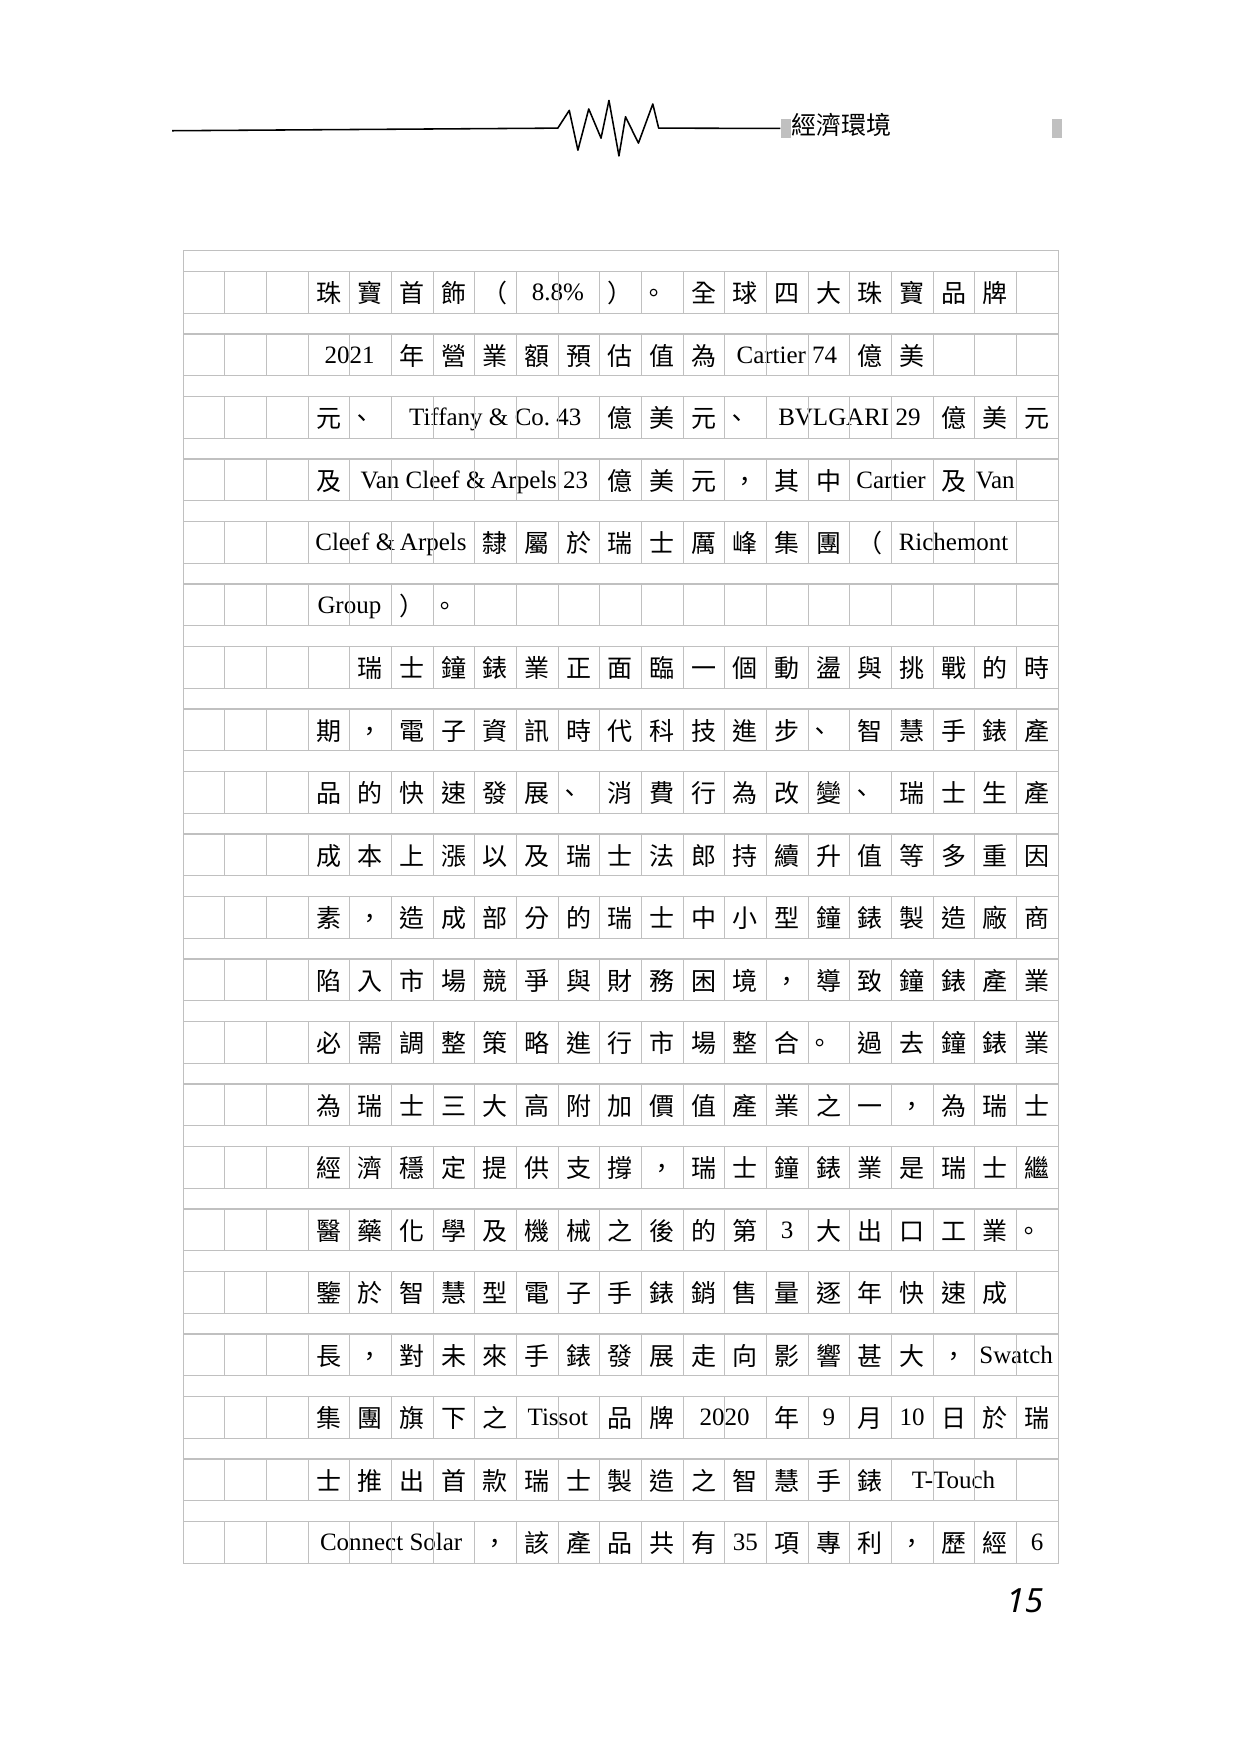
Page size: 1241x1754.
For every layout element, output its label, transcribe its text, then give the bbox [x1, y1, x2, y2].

text 瑞士鐘錶業正面臨一個動盪與挑戰的時期，電子資訊時代科技進步、智慧手錶產品的快速發展、消費行為改變、瑞士生產成本上漲以及瑞士法郎持續升值等多重因素，造成部分的瑞士中小型鐘錶製造廠商陷入市場競爭與財務困境，導致鐘錶產業必需調整策略進行市場整合。過去鐘錶業為瑞士三大高附加價值產業之一，為瑞士經濟穩定提供支撐，瑞士鐘錶業是瑞士繼醫藥化學及機械之後的第3大出口工業。鑒於智慧型電子手錶銷售量逐年快速成長，對未來手錶發展走向影響甚大，Swatch集團旗下之Tissot品牌2020年9月10日於瑞士推出首款瑞士製造之智慧手錶T-Touch Connect Solar，該產品共有35項專利，歷經6年多之研發共投入3,500萬瑞士法郎，該產品2021年將在美國及中國大陸上市，Swatch集團預估該產品銷售有潛力占集團營業額之10%。瑞士鐘錶產業面對競爭壓力正力尋出路。 [281, 1189, 1058, 1208]
text 瑞士鐘錶業正面臨一個動盪與挑戰的時期，電子資訊時代科技進步、智慧手錶產品的快速發展、消費行為改變、瑞士生產成本上漲以及瑞士法郎持續升值等多重因素，造成部分的瑞士中小型鐘錶製造廠商陷入市場競爭與財務困境，導致鐘錶產業必需調整策略進行市場整合。過去鐘錶業為瑞士三大高附加價值產業之一，為瑞士經濟穩定提供支撐，瑞士鐘錶業是瑞士繼醫藥化學及機械之後的第3大出口工業。鑒於智慧型電子手錶銷售量逐年快速成長，對未來手錶發展走向影響甚大，Swatch集團旗下之Tissot品牌2020年9月10日於瑞士推出首款瑞士製造之智慧手錶T-Touch Connect Solar，該產品共有35項專利，歷經6年多之研發共投入3,500萬瑞士法郎，該產品2021年將在美國及中國大陸上市，Swatch集團預估該產品銷售有潛力占集團營業額之10%。瑞士鐘錶產業面對競爭壓力正力尋出路。 [281, 1314, 1058, 1333]
text 依據瑞士Handelszeitung商業報，2020年依據營業額排列，瑞士十大鐘錶品牌依序為Rolex（44.2億瑞郎）、Omega（17.6億瑞郎）、Cartier（16.3億瑞郎）、Patek Philippe（11.6億瑞郎）、Longines（11.5億瑞郎）、Audemars Piguet（11.3億瑞郎）、Richard Mille（7.9億瑞郎）、Tissot（6.2億瑞郎）、Tag Heuer（5.9億瑞郎）及IWC（5.4億瑞郎）。據Europa Star 鐘錶雜誌，2020年全球奢侈品銷售金額排名依次為美容產品（23.5%）、皮件（23.1%）、服飾（22.1%）、手錶（13.2%）、鞋（9.3%）及珠寶首飾（8.8%）。全球四大珠寶品牌2021年營業額預估值為Cartier 74億美元、Tiffany & Co. 43億美元、BVLGARI 29億美元及Van Cleef & Arpels 23億美元，其中Cartier及Van Cleef & Arpels隸屬於瑞士厲峰集團（Richemont Group）。 [281, 314, 1058, 333]
text 瑞士鐘錶業正面臨一個動盪與挑戰的時期，電子資訊時代科技進步、智慧手錶產品的快速發展、消費行為改變、瑞士生產成本上漲以及瑞士法郎持續升值等多重因素，造成部分的瑞士中小型鐘錶製造廠商陷入市場競爭與財務困境，導致鐘錶產業必需調整策略進行市場整合。過去鐘錶業為瑞士三大高附加價值產業之一，為瑞士經濟穩定提供支撐，瑞士鐘錶業是瑞士繼醫藥化學及機械之後的第3大出口工業。鑒於智慧型電子手錶銷售量逐年快速成長，對未來手錶發展走向影響甚大，Swatch集團旗下之Tissot品牌2020年9月10日於瑞士推出首款瑞士製造之智慧手錶T-Touch Connect Solar，該產品共有35項專利，歷經6年多之研發共投入3,500萬瑞士法郎，該產品2021年將在美國及中國大陸上市，Swatch集團預估該產品銷售有潛力占集團營業額之10%。瑞士鐘錶產業面對競爭壓力正力尋出路。 [281, 1501, 1058, 1521]
text 瑞士鐘錶業正面臨一個動盪與挑戰的時期，電子資訊時代科技進步、智慧手錶產品的快速發展、消費行為改變、瑞士生產成本上漲以及瑞士法郎持續升值等多重因素，造成部分的瑞士中小型鐘錶製造廠商陷入市場競爭與財務困境，導致鐘錶產業必需調整策略進行市場整合。過去鐘錶業為瑞士三大高附加價值產業之一，為瑞士經濟穩定提供支撐，瑞士鐘錶業是瑞士繼醫藥化學及機械之後的第3大出口工業。鑒於智慧型電子手錶銷售量逐年快速成長，對未來手錶發展走向影響甚大，Swatch集團旗下之Tissot品牌2020年9月10日於瑞士推出首款瑞士製造之智慧手錶T-Touch Connect Solar，該產品共有35項專利，歷經6年多之研發共投入3,500萬瑞士法郎，該產品2021年將在美國及中國大陸上市，Swatch集團預估該產品銷售有潛力占集團營業額之10%。瑞士鐘錶產業面對競爭壓力正力尋出路。 [281, 1251, 1058, 1271]
text 瑞士鐘錶業正面臨一個動盪與挑戰的時期，電子資訊時代科技進步、智慧手錶產品的快速發展、消費行為改變、瑞士生產成本上漲以及瑞士法郎持續升值等多重因素，造成部分的瑞士中小型鐘錶製造廠商陷入市場競爭與財務困境，導致鐘錶產業必需調整策略進行市場整合。過去鐘錶業為瑞士三大高附加價值產業之一，為瑞士經濟穩定提供支撐，瑞士鐘錶業是瑞士繼醫藥化學及機械之後的第3大出口工業。鑒於智慧型電子手錶銷售量逐年快速成長，對未來手錶發展走向影響甚大，Swatch集團旗下之Tissot品牌2020年9月10日於瑞士推出首款瑞士製造之智慧手錶T-Touch Connect Solar，該產品共有35項專利，歷經6年多之研發共投入3,500萬瑞士法郎，該產品2021年將在美國及中國大陸上市，Swatch集團預估該產品銷售有潛力占集團營業額之10%。瑞士鐘錶產業面對競爭壓力正力尋出路。 [281, 1439, 1058, 1458]
text 瑞士鐘錶業正面臨一個動盪與挑戰的時期，電子資訊時代科技進步、智慧手錶產品的快速發展、消費行為改變、瑞士生產成本上漲以及瑞士法郎持續升值等多重因素，造成部分的瑞士中小型鐘錶製造廠商陷入市場競爭與財務困境，導致鐘錶產業必需調整策略進行市場整合。過去鐘錶業為瑞士三大高附加價值產業之一，為瑞士經濟穩定提供支撐，瑞士鐘錶業是瑞士繼醫藥化學及機械之後的第3大出口工業。鑒於智慧型電子手錶銷售量逐年快速成長，對未來手錶發展走向影響甚大，Swatch集團旗下之Tissot品牌2020年9月10日於瑞士推出首款瑞士製造之智慧手錶T-Touch Connect Solar，該產品共有35項專利，歷經6年多之研發共投入3,500萬瑞士法郎，該產品2021年將在美國及中國大陸上市，Swatch集團預估該產品銷售有潛力占集團營業額之10%。瑞士鐘錶產業面對競爭壓力正力尋出路。 [281, 1376, 1058, 1396]
text 依據瑞士Handelszeitung商業報，2020年依據營業額排列，瑞士十大鐘錶品牌依序為Rolex（44.2億瑞郎）、Omega（17.6億瑞郎）、Cartier（16.3億瑞郎）、Patek Philippe（11.6億瑞郎）、Longines（11.5億瑞郎）、Audemars Piguet（11.3億瑞郎）、Richard Mille（7.9億瑞郎）、Tissot（6.2億瑞郎）、Tag Heuer（5.9億瑞郎）及IWC（5.4億瑞郎）。據Europa Star 鐘錶雜誌，2020年全球奢侈品銷售金額排名依次為美容產品（23.5%）、皮件（23.1%）、服飾（22.1%）、手錶（13.2%）、鞋（9.3%）及珠寶首飾（8.8%）。全球四大珠寶品牌2021年營業額預估值為Cartier 74億美元、Tiffany & Co. 43億美元、BVLGARI 29億美元及Van Cleef & Arpels 23億美元，其中Cartier及Van Cleef & Arpels隸屬於瑞士厲峰集團（Richemont Group）。 [281, 564, 1058, 583]
text 依據瑞士Handelszeitung商業報，2020年依據營業額排列，瑞士十大鐘錶品牌依序為Rolex（44.2億瑞郎）、Omega（17.6億瑞郎）、Cartier（16.3億瑞郎）、Patek Philippe（11.6億瑞郎）、Longines（11.5億瑞郎）、Audemars Piguet（11.3億瑞郎）、Richard Mille（7.9億瑞郎）、Tissot（6.2億瑞郎）、Tag Heuer（5.9億瑞郎）及IWC（5.4億瑞郎）。據Europa Star 鐘錶雜誌，2020年全球奢侈品銷售金額排名依次為美容產品（23.5%）、皮件（23.1%）、服飾（22.1%）、手錶（13.2%）、鞋（9.3%）及珠寶首飾（8.8%）。全球四大珠寶品牌2021年營業額預估值為Cartier 74億美元、Tiffany & Co. 43億美元、BVLGARI 29億美元及Van Cleef & Arpels 23億美元，其中Cartier及Van Cleef & Arpels隸屬於瑞士厲峰集團（Richemont Group）。 [281, 439, 1058, 458]
text 依據瑞士Handelszeitung商業報，2020年依據營業額排列，瑞士十大鐘錶品牌依序為Rolex（44.2億瑞郎）、Omega（17.6億瑞郎）、Cartier（16.3億瑞郎）、Patek Philippe（11.6億瑞郎）、Longines（11.5億瑞郎）、Audemars Piguet（11.3億瑞郎）、Richard Mille（7.9億瑞郎）、Tissot（6.2億瑞郎）、Tag Heuer（5.9億瑞郎）及IWC（5.4億瑞郎）。據Europa Star 鐘錶雜誌，2020年全球奢侈品銷售金額排名依次為美容產品（23.5%）、皮件（23.1%）、服飾（22.1%）、手錶（13.2%）、鞋（9.3%）及珠寶首飾（8.8%）。全球四大珠寶品牌2021年營業額預估值為Cartier 74億美元、Tiffany & Co. 43億美元、BVLGARI 29億美元及Van Cleef & Arpels 23億美元，其中Cartier及Van Cleef & Arpels隸屬於瑞士厲峰集團（Richemont Group）。 [281, 376, 1058, 396]
text 瑞士鐘錶業正面臨一個動盪與挑戰的時期，電子資訊時代科技進步、智慧手錶產品的快速發展、消費行為改變、瑞士生產成本上漲以及瑞士法郎持續升值等多重因素，造成部分的瑞士中小型鐘錶製造廠商陷入市場競爭與財務困境，導致鐘錶產業必需調整策略進行市場整合。過去鐘錶業為瑞士三大高附加價值產業之一，為瑞士經濟穩定提供支撐，瑞士鐘錶業是瑞士繼醫藥化學及機械之後的第3大出口工業。鑒於智慧型電子手錶銷售量逐年快速成長，對未來手錶發展走向影響甚大，Swatch集團旗下之Tissot品牌2020年9月10日於瑞士推出首款瑞士製造之智慧手錶T-Touch Connect Solar，該產品共有35項專利，歷經6年多之研發共投入3,500萬瑞士法郎，該產品2021年將在美國及中國大陸上市，Swatch集團預估該產品銷售有潛力占集團營業額之10%。瑞士鐘錶產業面對競爭壓力正力尋出路。 [281, 689, 1058, 708]
text 依據瑞士Handelszeitung商業報，2020年依據營業額排列，瑞士十大鐘錶品牌依序為Rolex（44.2億瑞郎）、Omega（17.6億瑞郎）、Cartier（16.3億瑞郎）、Patek Philippe（11.6億瑞郎）、Longines（11.5億瑞郎）、Audemars Piguet（11.3億瑞郎）、Richard Mille（7.9億瑞郎）、Tissot（6.2億瑞郎）、Tag Heuer（5.9億瑞郎）及IWC（5.4億瑞郎）。據Europa Star 鐘錶雜誌，2020年全球奢侈品銷售金額排名依次為美容產品（23.5%）、皮件（23.1%）、服飾（22.1%）、手錶（13.2%）、鞋（9.3%）及珠寶首飾（8.8%）。全球四大珠寶品牌2021年營業額預估值為Cartier 74億美元、Tiffany & Co. 43億美元、BVLGARI 29億美元及Van Cleef & Arpels 23億美元，其中Cartier及Van Cleef & Arpels隸屬於瑞士厲峰集團（Richemont Group）。 [281, 251, 1058, 271]
text 瑞士鐘錶業正面臨一個動盪與挑戰的時期，電子資訊時代科技進步、智慧手錶產品的快速發展、消費行為改變、瑞士生產成本上漲以及瑞士法郎持續升值等多重因素，造成部分的瑞士中小型鐘錶製造廠商陷入市場競爭與財務困境，導致鐘錶產業必需調整策略進行市場整合。過去鐘錶業為瑞士三大高附加價值產業之一，為瑞士經濟穩定提供支撐，瑞士鐘錶業是瑞士繼醫藥化學及機械之後的第3大出口工業。鑒於智慧型電子手錶銷售量逐年快速成長，對未來手錶發展走向影響甚大，Swatch集團旗下之Tissot品牌2020年9月10日於瑞士推出首款瑞士製造之智慧手錶T-Touch Connect Solar，該產品共有35項專利，歷經6年多之研發共投入3,500萬瑞士法郎，該產品2021年將在美國及中國大陸上市，Swatch集團預估該產品銷售有潛力占集團營業額之10%。瑞士鐘錶產業面對競爭壓力正力尋出路。 [281, 876, 1058, 896]
text 瑞士鐘錶業正面臨一個動盪與挑戰的時期，電子資訊時代科技進步、智慧手錶產品的快速發展、消費行為改變、瑞士生產成本上漲以及瑞士法郎持續升值等多重因素，造成部分的瑞士中小型鐘錶製造廠商陷入市場競爭與財務困境，導致鐘錶產業必需調整策略進行市場整合。過去鐘錶業為瑞士三大高附加價值產業之一，為瑞士經濟穩定提供支撐，瑞士鐘錶業是瑞士繼醫藥化學及機械之後的第3大出口工業。鑒於智慧型電子手錶銷售量逐年快速成長，對未來手錶發展走向影響甚大，Swatch集團旗下之Tissot品牌2020年9月10日於瑞士推出首款瑞士製造之智慧手錶T-Touch Connect Solar，該產品共有35項專利，歷經6年多之研發共投入3,500萬瑞士法郎，該產品2021年將在美國及中國大陸上市，Swatch集團預估該產品銷售有潛力占集團營業額之10%。瑞士鐘錶產業面對競爭壓力正力尋出路。 [281, 814, 1058, 833]
text 瑞士鐘錶業正面臨一個動盪與挑戰的時期，電子資訊時代科技進步、智慧手錶產品的快速發展、消費行為改變、瑞士生產成本上漲以及瑞士法郎持續升值等多重因素，造成部分的瑞士中小型鐘錶製造廠商陷入市場競爭與財務困境，導致鐘錶產業必需調整策略進行市場整合。過去鐘錶業為瑞士三大高附加價值產業之一，為瑞士經濟穩定提供支撐，瑞士鐘錶業是瑞士繼醫藥化學及機械之後的第3大出口工業。鑒於智慧型電子手錶銷售量逐年快速成長，對未來手錶發展走向影響甚大，Swatch集團旗下之Tissot品牌2020年9月10日於瑞士推出首款瑞士製造之智慧手錶T-Touch Connect Solar，該產品共有35項專利，歷經6年多之研發共投入3,500萬瑞士法郎，該產品2021年將在美國及中國大陸上市，Swatch集團預估該產品銷售有潛力占集團營業額之10%。瑞士鐘錶產業面對競爭壓力正力尋出路。 [281, 1064, 1058, 1083]
text 瑞士鐘錶業正面臨一個動盪與挑戰的時期，電子資訊時代科技進步、智慧手錶產品的快速發展、消費行為改變、瑞士生產成本上漲以及瑞士法郎持續升值等多重因素，造成部分的瑞士中小型鐘錶製造廠商陷入市場競爭與財務困境，導致鐘錶產業必需調整策略進行市場整合。過去鐘錶業為瑞士三大高附加價值產業之一，為瑞士經濟穩定提供支撐，瑞士鐘錶業是瑞士繼醫藥化學及機械之後的第3大出口工業。鑒於智慧型電子手錶銷售量逐年快速成長，對未來手錶發展走向影響甚大，Swatch集團旗下之Tissot品牌2020年9月10日於瑞士推出首款瑞士製造之智慧手錶T-Touch Connect Solar，該產品共有35項專利，歷經6年多之研發共投入3,500萬瑞士法郎，該產品2021年將在美國及中國大陸上市，Swatch集團預估該產品銷售有潛力占集團營業額之10%。瑞士鐘錶產業面對競爭壓力正力尋出路。 [281, 1001, 1058, 1021]
text 依據瑞士Handelszeitung商業報，2020年依據營業額排列，瑞士十大鐘錶品牌依序為Rolex（44.2億瑞郎）、Omega（17.6億瑞郎）、Cartier（16.3億瑞郎）、Patek Philippe（11.6億瑞郎）、Longines（11.5億瑞郎）、Audemars Piguet（11.3億瑞郎）、Richard Mille（7.9億瑞郎）、Tissot（6.2億瑞郎）、Tag Heuer（5.9億瑞郎）及IWC（5.4億瑞郎）。據Europa Star 鐘錶雜誌，2020年全球奢侈品銷售金額排名依次為美容產品（23.5%）、皮件（23.1%）、服飾（22.1%）、手錶（13.2%）、鞋（9.3%）及珠寶首飾（8.8%）。全球四大珠寶品牌2021年營業額預估值為Cartier 74億美元、Tiffany & Co. 43億美元、BVLGARI 29億美元及Van Cleef & Arpels 23億美元，其中Cartier及Van Cleef & Arpels隸屬於瑞士厲峰集團（Richemont Group）。 [281, 501, 1058, 521]
text 瑞士鐘錶業正面臨一個動盪與挑戰的時期，電子資訊時代科技進步、智慧手錶產品的快速發展、消費行為改變、瑞士生產成本上漲以及瑞士法郎持續升值等多重因素，造成部分的瑞士中小型鐘錶製造廠商陷入市場競爭與財務困境，導致鐘錶產業必需調整策略進行市場整合。過去鐘錶業為瑞士三大高附加價值產業之一，為瑞士經濟穩定提供支撐，瑞士鐘錶業是瑞士繼醫藥化學及機械之後的第3大出口工業。鑒於智慧型電子手錶銷售量逐年快速成長，對未來手錶發展走向影響甚大，Swatch集團旗下之Tissot品牌2020年9月10日於瑞士推出首款瑞士製造之智慧手錶T-Touch Connect Solar，該產品共有35項專利，歷經6年多之研發共投入3,500萬瑞士法郎，該產品2021年將在美國及中國大陸上市，Swatch集團預估該產品銷售有潛力占集團營業額之10%。瑞士鐘錶產業面對競爭壓力正力尋出路。 [281, 751, 1058, 771]
text 瑞士鐘錶業正面臨一個動盪與挑戰的時期，電子資訊時代科技進步、智慧手錶產品的快速發展、消費行為改變、瑞士生產成本上漲以及瑞士法郎持續升值等多重因素，造成部分的瑞士中小型鐘錶製造廠商陷入市場競爭與財務困境，導致鐘錶產業必需調整策略進行市場整合。過去鐘錶業為瑞士三大高附加價值產業之一，為瑞士經濟穩定提供支撐，瑞士鐘錶業是瑞士繼醫藥化學及機械之後的第3大出口工業。鑒於智慧型電子手錶銷售量逐年快速成長，對未來手錶發展走向影響甚大，Swatch集團旗下之Tissot品牌2020年9月10日於瑞士推出首款瑞士製造之智慧手錶T-Touch Connect Solar，該產品共有35項專利，歷經6年多之研發共投入3,500萬瑞士法郎，該產品2021年將在美國及中國大陸上市，Swatch集團預估該產品銷售有潛力占集團營業額之10%。瑞士鐘錶產業面對競爭壓力正力尋出路。 [281, 1126, 1058, 1146]
text 瑞士鐘錶業正面臨一個動盪與挑戰的時期，電子資訊時代科技進步、智慧手錶產品的快速發展、消費行為改變、瑞士生產成本上漲以及瑞士法郎持續升值等多重因素，造成部分的瑞士中小型鐘錶製造廠商陷入市場競爭與財務困境，導致鐘錶產業必需調整策略進行市場整合。過去鐘錶業為瑞士三大高附加價值產業之一，為瑞士經濟穩定提供支撐，瑞士鐘錶業是瑞士繼醫藥化學及機械之後的第3大出口工業。鑒於智慧型電子手錶銷售量逐年快速成長，對未來手錶發展走向影響甚大，Swatch集團旗下之Tissot品牌2020年9月10日於瑞士推出首款瑞士製造之智慧手錶T-Touch Connect Solar，該產品共有35項專利，歷經6年多之研發共投入3,500萬瑞士法郎，該產品2021年將在美國及中國大陸上市，Swatch集團預估該產品銷售有潛力占集團營業額之10%。瑞士鐘錶產業面對競爭壓力正力尋出路。 [281, 626, 1058, 646]
text 瑞士鐘錶業正面臨一個動盪與挑戰的時期，電子資訊時代科技進步、智慧手錶產品的快速發展、消費行為改變、瑞士生產成本上漲以及瑞士法郎持續升值等多重因素，造成部分的瑞士中小型鐘錶製造廠商陷入市場競爭與財務困境，導致鐘錶產業必需調整策略進行市場整合。過去鐘錶業為瑞士三大高附加價值產業之一，為瑞士經濟穩定提供支撐，瑞士鐘錶業是瑞士繼醫藥化學及機械之後的第3大出口工業。鑒於智慧型電子手錶銷售量逐年快速成長，對未來手錶發展走向影響甚大，Swatch集團旗下之Tissot品牌2020年9月10日於瑞士推出首款瑞士製造之智慧手錶T-Touch Connect Solar，該產品共有35項專利，歷經6年多之研發共投入3,500萬瑞士法郎，該產品2021年將在美國及中國大陸上市，Swatch集團預估該產品銷售有潛力占集團營業額之10%。瑞士鐘錶產業面對競爭壓力正力尋出路。 [281, 939, 1058, 958]
